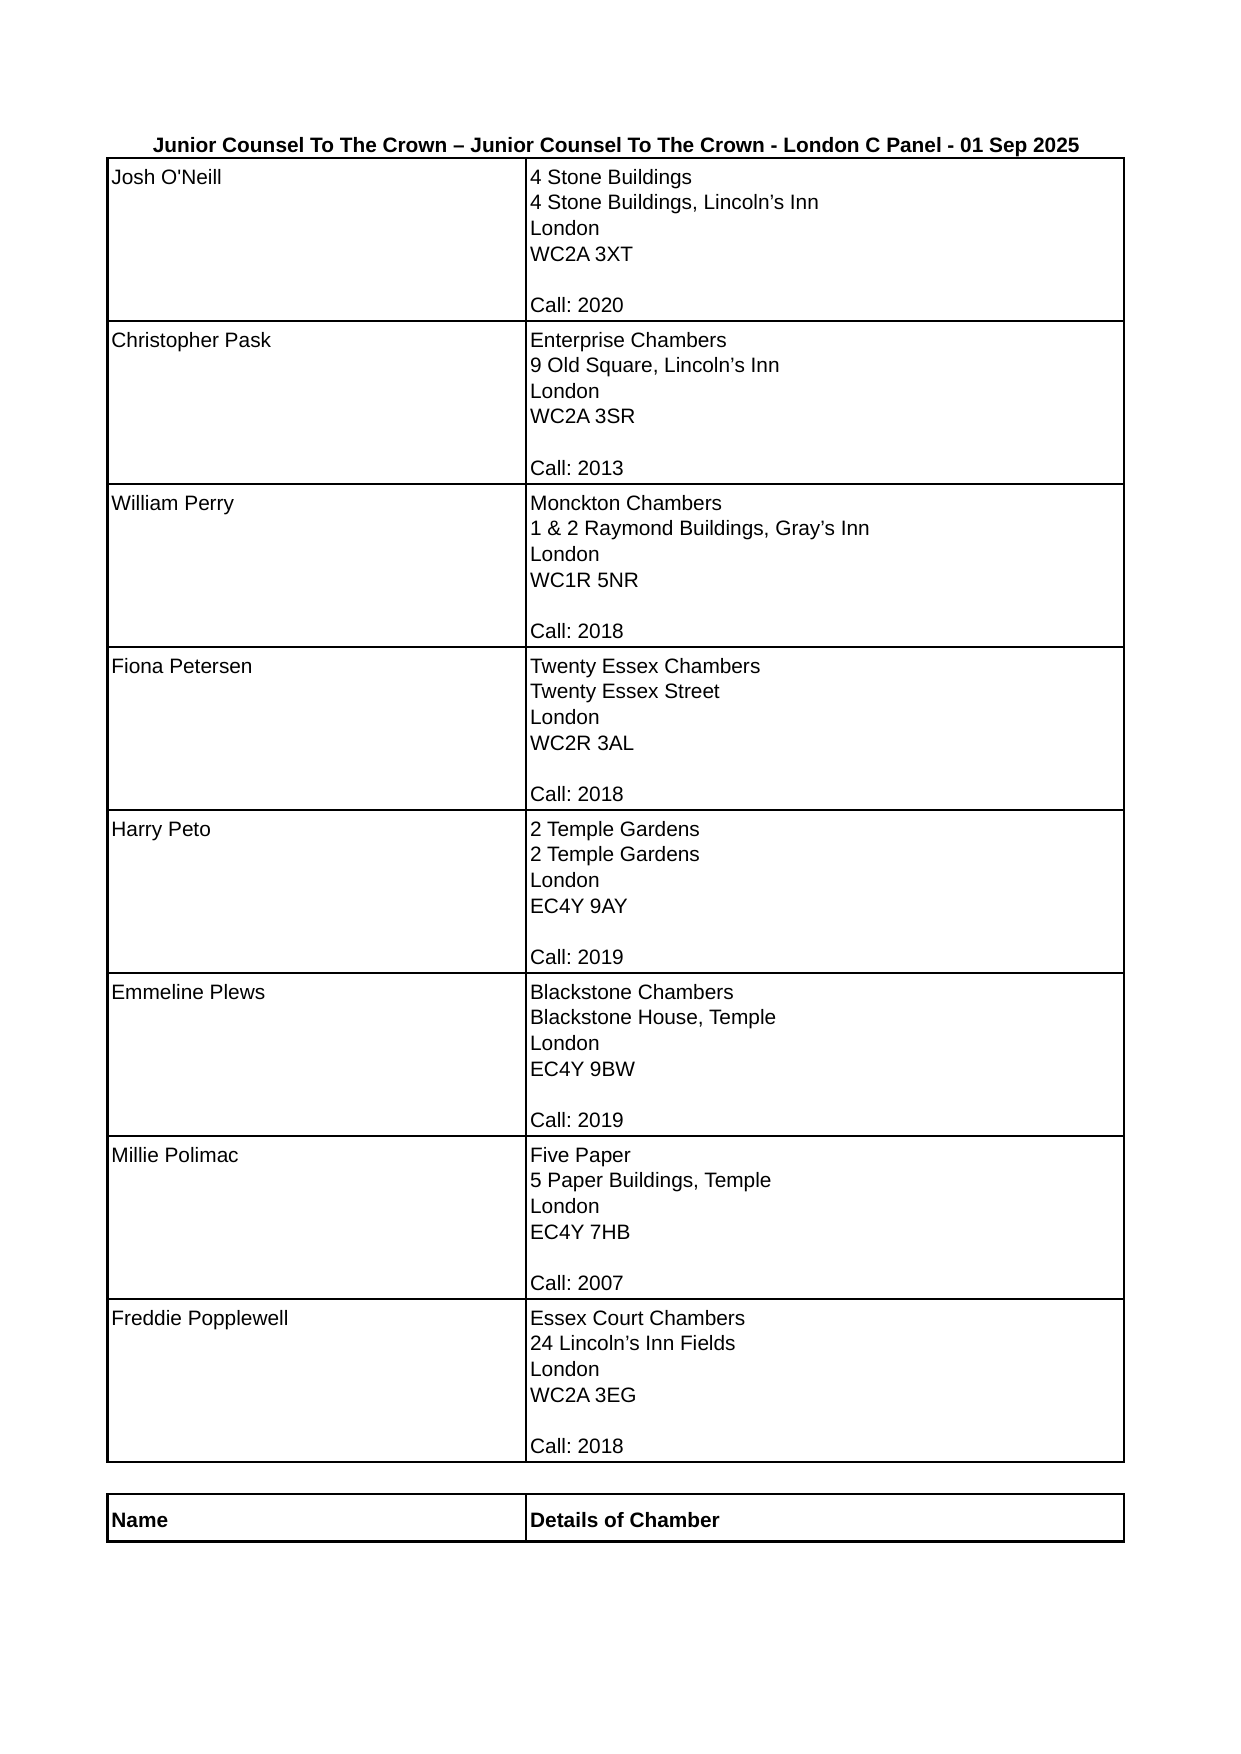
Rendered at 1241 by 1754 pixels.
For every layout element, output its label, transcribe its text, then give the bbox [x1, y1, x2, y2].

table_cell Christopher Pask [109, 322, 525, 483]
table_cell Fiona Petersen [109, 648, 525, 809]
table_cell Freddie Popplewell [109, 1300, 525, 1461]
table_cell Emmeline Plews [109, 974, 525, 1135]
table_cell Enterprise Chambers 9 Old Square, Lincoln’s Inn London WC2A 3SR Call: 2013 [527, 322, 1123, 483]
table_cell Millie Polimac [109, 1137, 525, 1298]
table_cell Blackstone Chambers Blackstone House, Temple London EC4Y 9BW Call: 2019 [527, 974, 1123, 1135]
table_cell Harry Peto [109, 811, 525, 972]
table_cell William Perry [109, 485, 525, 646]
table_cell Five Paper 5 Paper Buildings, Temple London EC4Y 7HB Call: 2007 [527, 1137, 1123, 1298]
table_header Details of Chamber [527, 1495, 1123, 1540]
table_header Name [109, 1495, 525, 1540]
table_cell 2 Temple Gardens 2 Temple Gardens London EC4Y 9AY Call: 2019 [527, 811, 1123, 972]
table_cell 4 Stone Buildings 4 Stone Buildings, Lincoln’s Inn London WC2A 3XT Call: 2020 [527, 159, 1123, 320]
table_cell Josh O'Neill [109, 159, 525, 320]
table_cell Monckton Chambers 1 & 2 Raymond Buildings, Gray’s Inn London WC1R 5NR Call: 2018 [527, 485, 1123, 646]
table_cell Twenty Essex Chambers Twenty Essex Street London WC2R 3AL Call: 2018 [527, 648, 1123, 809]
table_cell Essex Court Chambers 24 Lincoln’s Inn Fields London WC2A 3EG Call: 2018 [527, 1300, 1123, 1461]
